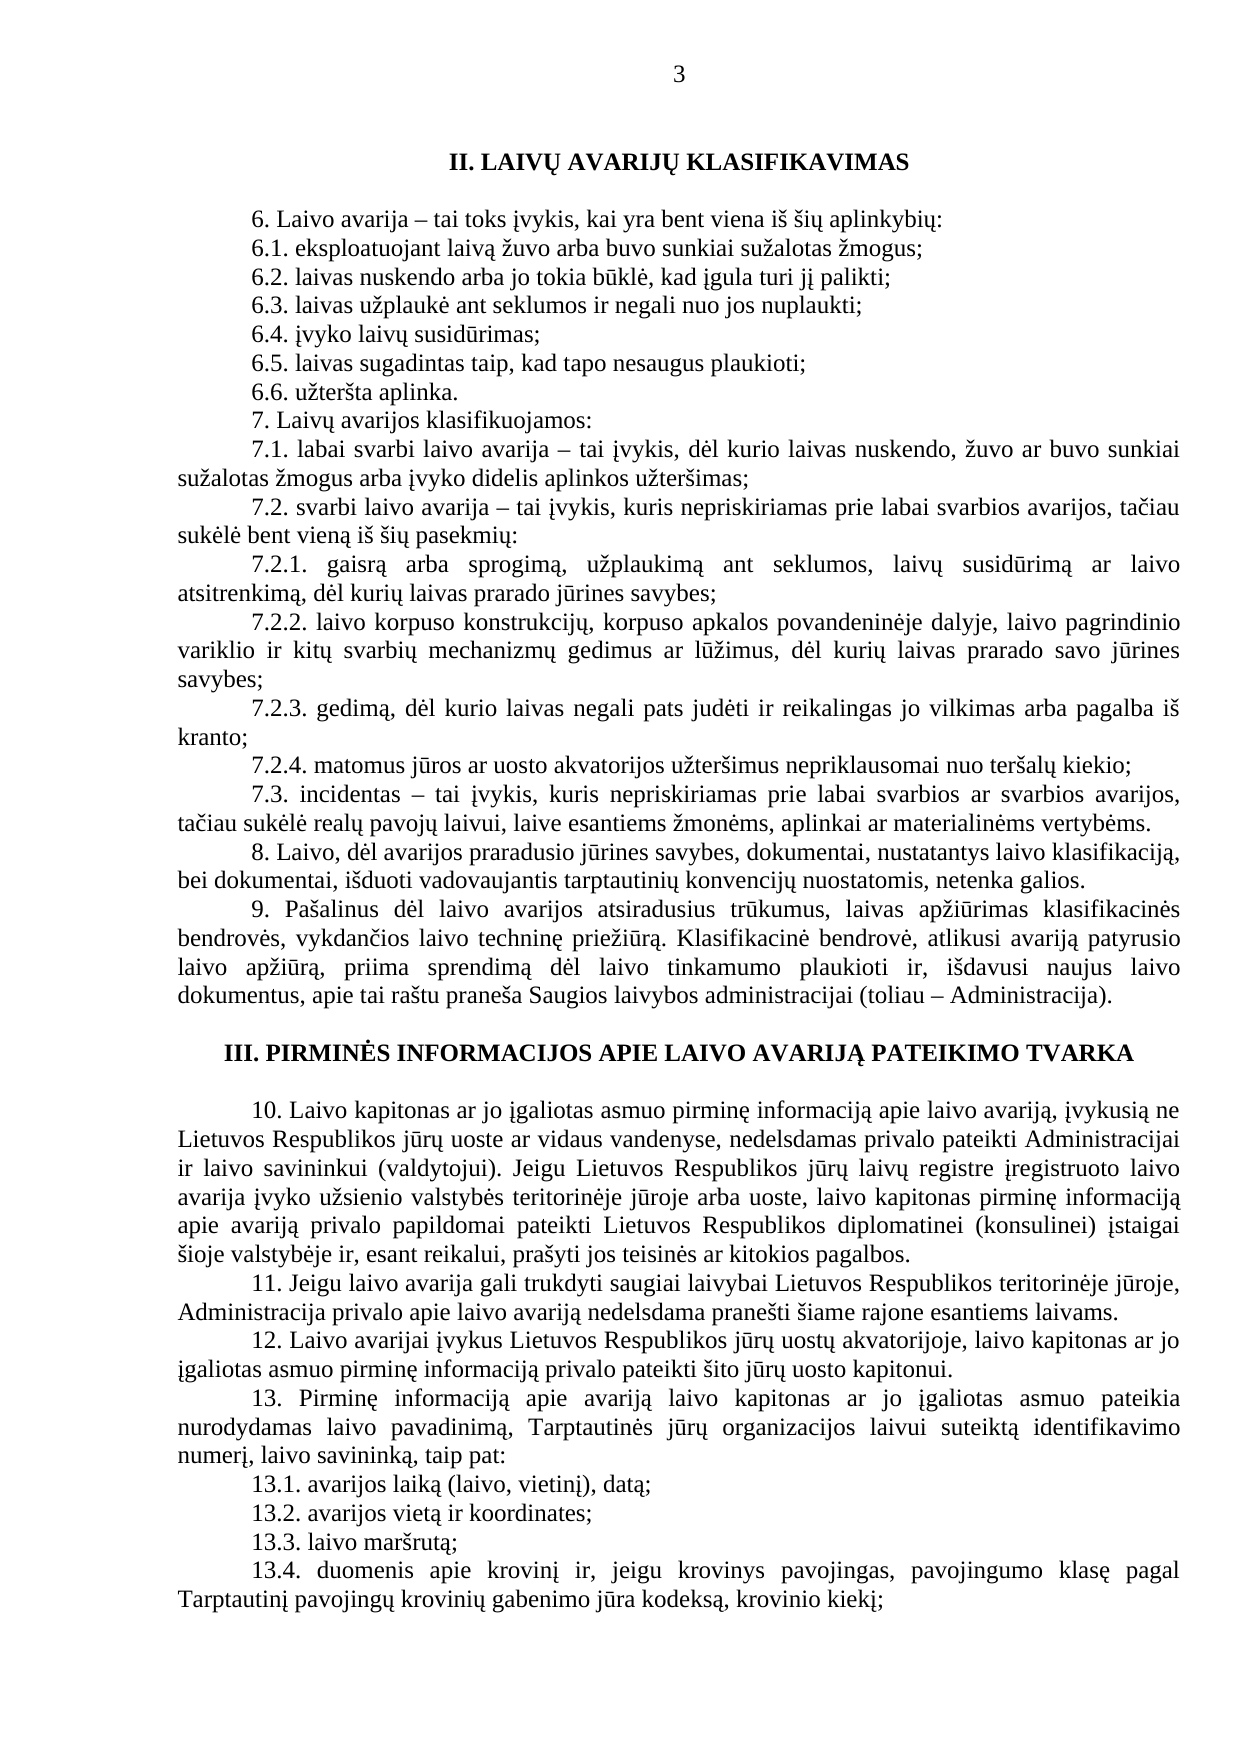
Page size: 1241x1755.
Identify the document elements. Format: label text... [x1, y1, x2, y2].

text 7.2.4. matomus jūros ar uosto akvatorijos užteršimus nepriklausomai nuo teršalų kiekio; [177, 751, 1181, 779]
text 6.1. eksploatuojant laivą žuvo arba buvo sunkiai sužalotas žmogus; [177, 233, 1181, 262]
text 13.4. duomenis apie krovinį ir, jeigu krovinys pavojingas, pavojingumo klasę pagal Tarptautinį pavojingų krovinių gabenimo jūra kodeksą, krovinio kiekį; [177, 1556, 1181, 1613]
text 7.2.1. gaisrą arba sprogimą, užplaukimą ant seklumos, laivų susidūrimą ar laivo atsitrenkimą, dėl kurių laivas prarado jūrines savybes; [177, 549, 1181, 607]
text II. LAIVŲ AVARIJŲ KLASIFIKAVIMAS [177, 147, 1181, 176]
text 13.3. laivo maršrutą; [177, 1527, 1181, 1556]
text III. PIRMINĖS INFORMACIJOS APIE LAIVO AVARIJĄ PATEIKIMO TVARKA [177, 1038, 1181, 1067]
text 10. Laivo kapitonas ar jo įgaliotas asmuo pirminę informaciją apie laivo avariją, įvykusią ne Lietuvos Respublikos jūrų uoste ar vidaus vandenyse, nedelsdamas privalo pateikti Administracijai ir laivo savininkui (valdytojui). Jeigu Lietuvos Respublikos jūrų laivų registre įregistruoto laivo avarija įvyko užsienio valstybės teritorinėje jūroje arba uoste, laivo kapitonas pirminę informaciją apie avariją privalo papildomai pateikti Lietuvos Respublikos diplomatinei (konsulinei) įstaigai šioje valstybėje ir, esant reikalui, prašyti jos teisinės ar kitokios pagalbos. [177, 1096, 1181, 1268]
text 7. Laivų avarijos klasifikuojamos: [177, 406, 1181, 434]
text 7.2. svarbi laivo avarija – tai įvykis, kuris nepriskiriamas prie labai svarbios avarijos, tačiau sukėlė bent vieną iš šių pasekmių: [177, 492, 1181, 549]
text 9. Pašalinus dėl laivo avarijos atsiradusius trūkumus, laivas apžiūrimas klasifikacinės bendrovės, vykdančios laivo techninę priežiūrą. Klasifikacinė bendrovė, atlikusi avariją patyrusio laivo apžiūrą, priima sprendimą dėl laivo tinkamumo plaukioti ir, išdavusi naujus laivo dokumentus, apie tai raštu praneša Saugios laivybos administracijai (toliau – Administracija). [177, 894, 1181, 1009]
text 13. Pirminę informaciją apie avariją laivo kapitonas ar jo įgaliotas asmuo pateikia nurodydamas laivo pavadinimą, Tarptautinės jūrų organizacijos laivui suteiktą identifikavimo numerį, laivo savininką, taip pat: [177, 1383, 1181, 1469]
text 12. Laivo avarijai įvykus Lietuvos Respublikos jūrų uostų akvatorijoje, laivo kapitonas ar jo įgaliotas asmuo pirminę informaciją privalo pateikti šito jūrų uosto kapitonui. [177, 1326, 1181, 1383]
text 13.1. avarijos laiką (laivo, vietinį), datą; [177, 1469, 1181, 1498]
text 6.3. laivas užplaukė ant seklumos ir negali nuo jos nuplaukti; [177, 291, 1181, 319]
text 8. Laivo, dėl avarijos praradusio jūrines savybes, dokumentai, nustatantys laivo klasifikaciją, bei dokumentai, išduoti vadovaujantis tarptautinių konvencijų nuostatomis, netenka galios. [177, 837, 1181, 894]
text 11. Jeigu laivo avarija gali trukdyti saugiai laivybai Lietuvos Respublikos teritorinėje jūroje, Administracija privalo apie laivo avariją nedelsdama pranešti šiame rajone esantiems laivams. [177, 1268, 1181, 1326]
text 7.2.2. laivo korpuso konstrukcijų, korpuso apkalos povandeninėje dalyje, laivo pagrindinio variklio ir kitų svarbių mechanizmų gedimus ar lūžimus, dėl kurių laivas prarado savo jūrines savybes; [177, 607, 1181, 693]
text 7.3. incidentas – tai įvykis, kuris nepriskiriamas prie labai svarbios ar svarbios avarijos, tačiau sukėlė realų pavojų laivui, laive esantiems žmonėms, aplinkai ar materialinėms vertybėms. [177, 779, 1181, 837]
text 13.2. avarijos vietą ir koordinates; [177, 1498, 1181, 1527]
text 6.6. užteršta aplinka. [177, 377, 1181, 406]
text 7.2.3. gedimą, dėl kurio laivas negali pats judėti ir reikalingas jo vilkimas arba pagalba iš kranto; [177, 693, 1181, 751]
text 6. Laivo avarija – tai toks įvykis, kai yra bent viena iš šių aplinkybių: [177, 204, 1181, 233]
text 6.4. įvyko laivų susidūrimas; [177, 319, 1181, 348]
text 6.2. laivas nuskendo arba jo tokia būklė, kad įgula turi jį palikti; [177, 262, 1181, 291]
text 7.1. labai svarbi laivo avarija – tai įvykis, dėl kurio laivas nuskendo, žuvo ar buvo sunkiai sužalotas žmogus arba įvyko didelis aplinkos užteršimas; [177, 434, 1181, 492]
text 6.5. laivas sugadintas taip, kad tapo nesaugus plaukioti; [177, 348, 1181, 377]
